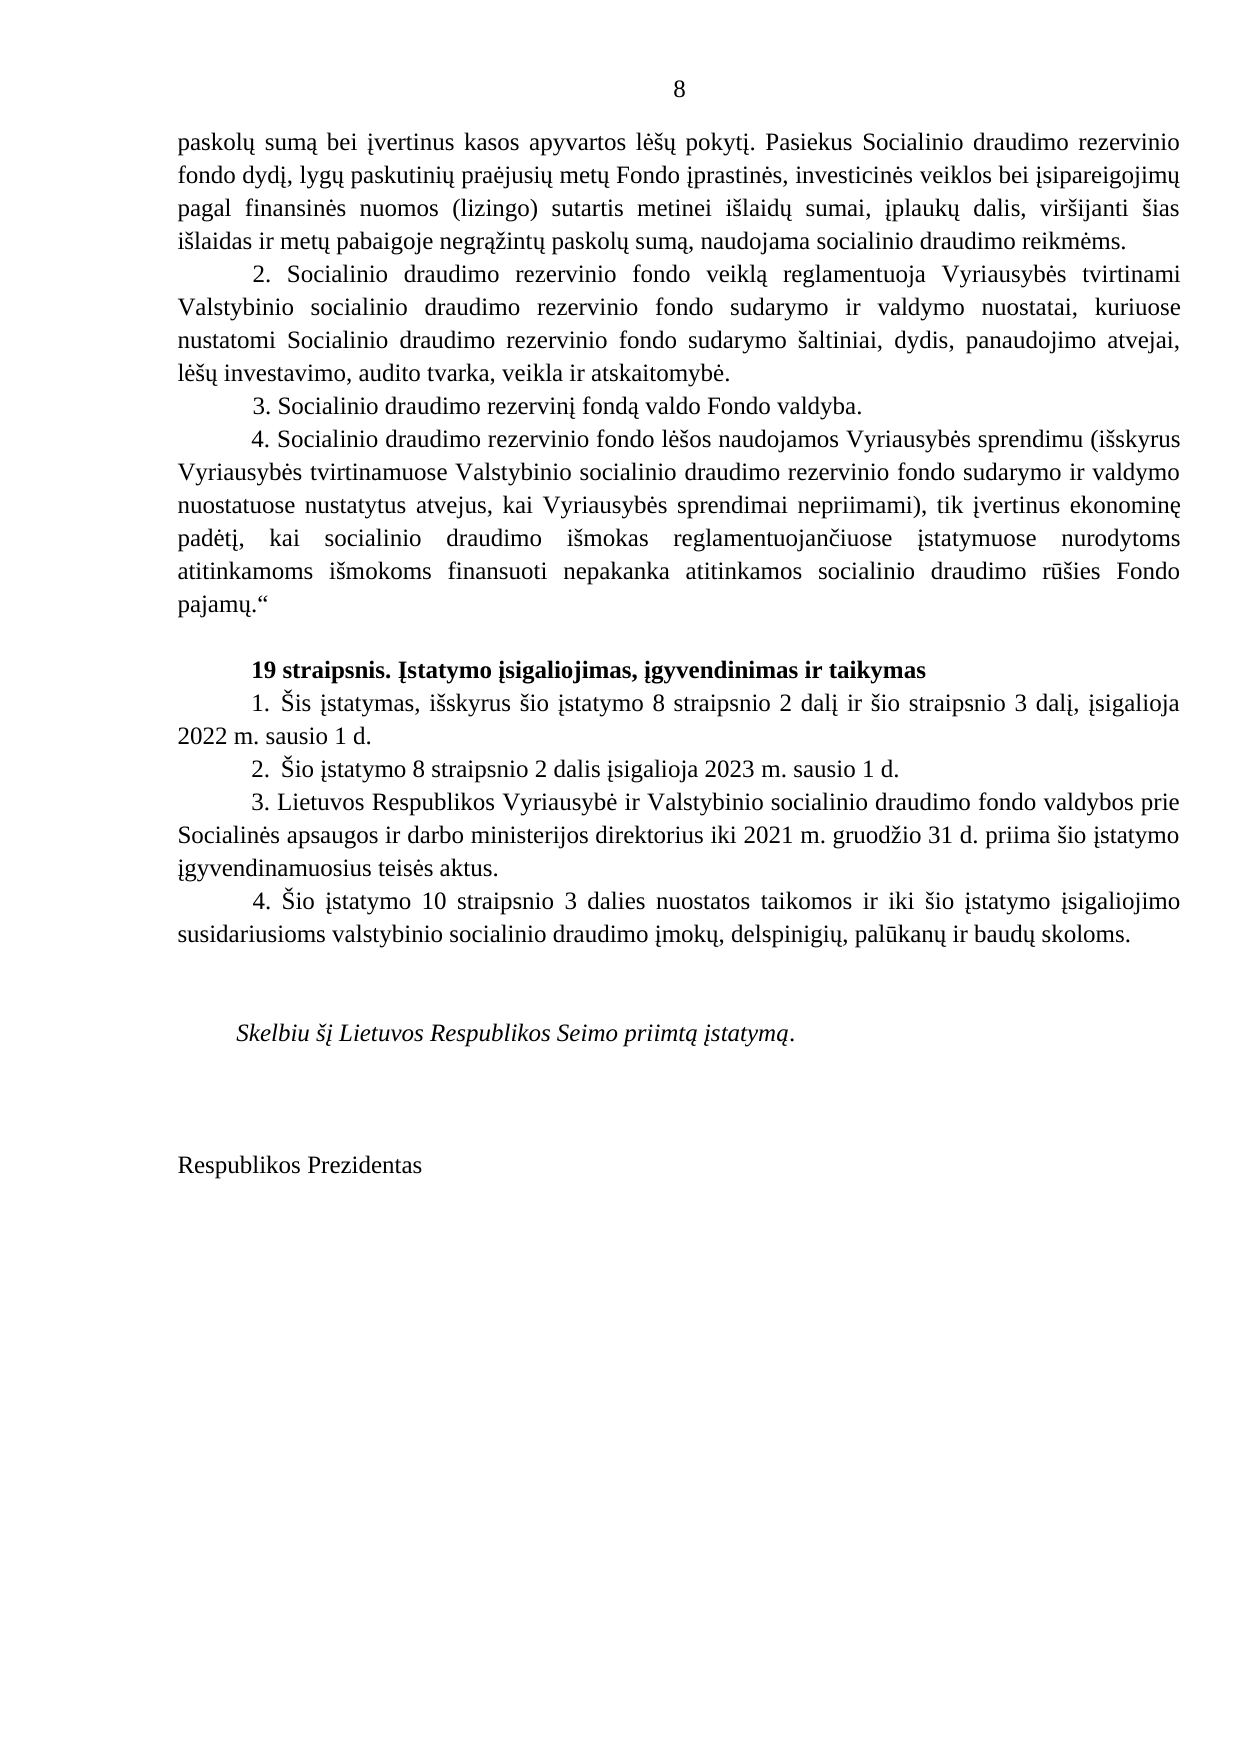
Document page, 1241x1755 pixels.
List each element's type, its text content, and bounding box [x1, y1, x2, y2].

text Respublikos Prezidentas [177, 1150, 1181, 1179]
text 2. Šio įstatymo 8 straipsnio 2 dalis įsigalioja 2023 m. sausio 1 d. [177, 754, 1181, 783]
text 1. Šis įstatymas, išskyrus šio įstatymo 8 straipsnio 2 dalį ir šio straipsnio 3 dalį, įsigalioja 2022 m. sausio 1 d. [177, 688, 1181, 750]
text Skelbiu šį Lietuvos Respublikos Seimo priimtą įstatymą. [177, 1018, 1181, 1047]
text 19 straipsnis. Įstatymo įsigaliojimas, įgyvendinimas ir taikymas [177, 655, 1181, 684]
text 4. Šio įstatymo 10 straipsnio 3 dalies nuostatos taikomos ir iki šio įstatymo įsigaliojimo susidariusioms valstybinio socialinio draudimo įmokų, delspinigių, palūkanų ir baudų skoloms. [177, 886, 1181, 948]
text 4. Socialinio draudimo rezervinio fondo lėšos naudojamos Vyriausybės sprendimu (išskyrus Vyriausybės tvirtinamuose Valstybinio socialinio draudimo rezervinio fondo sudarymo ir valdymo nuostatuose nustatytus atvejus, kai Vyriausybės sprendimai nepriimami), tik įvertinus ekonominę padėtį, kai socialinio draudimo išmokas reglamentuojančiuose įstatymuose nurodytoms atitinkamoms išmokoms finansuoti nepakanka atitinkamos socialinio draudimo rūšies Fondo pajamų.“ [177, 424, 1181, 618]
text 3. Lietuvos Respublikos Vyriausybė ir Valstybinio socialinio draudimo fondo valdybos prie Socialinės apsaugos ir darbo ministerijos direktorius iki 2021 m. gruodžio 31 d. priima šio įstatymo įgyvendinamuosius teisės aktus. [177, 787, 1181, 882]
text 3. Socialinio draudimo rezervinį fondą valdo Fondo valdyba. [177, 391, 1181, 419]
text paskolų sumą bei įvertinus kasos apyvartos lėšų pokytį. Pasiekus Socialinio draudimo rezervinio fondo dydį, lygų paskutinių praėjusių metų Fondo įprastinės, investicinės veiklos bei įsipareigojimų pagal finansinės nuomos (lizingo) sutartis metinei išlaidų sumai, įplaukų dalis, viršijanti šias išlaidas ir metų pabaigoje negrąžintų paskolų sumą, naudojama socialinio draudimo reikmėms. [177, 127, 1181, 254]
text 2. Socialinio draudimo rezervinio fondo veiklą reglamentuoja Vyriausybės tvirtinami Valstybinio socialinio draudimo rezervinio fondo sudarymo ir valdymo nuostatai, kuriuose nustatomi Socialinio draudimo rezervinio fondo sudarymo šaltiniai, dydis, panaudojimo atvejai, lėšų investavimo, audito tvarka, veikla ir atskaitomybė. [177, 259, 1181, 387]
